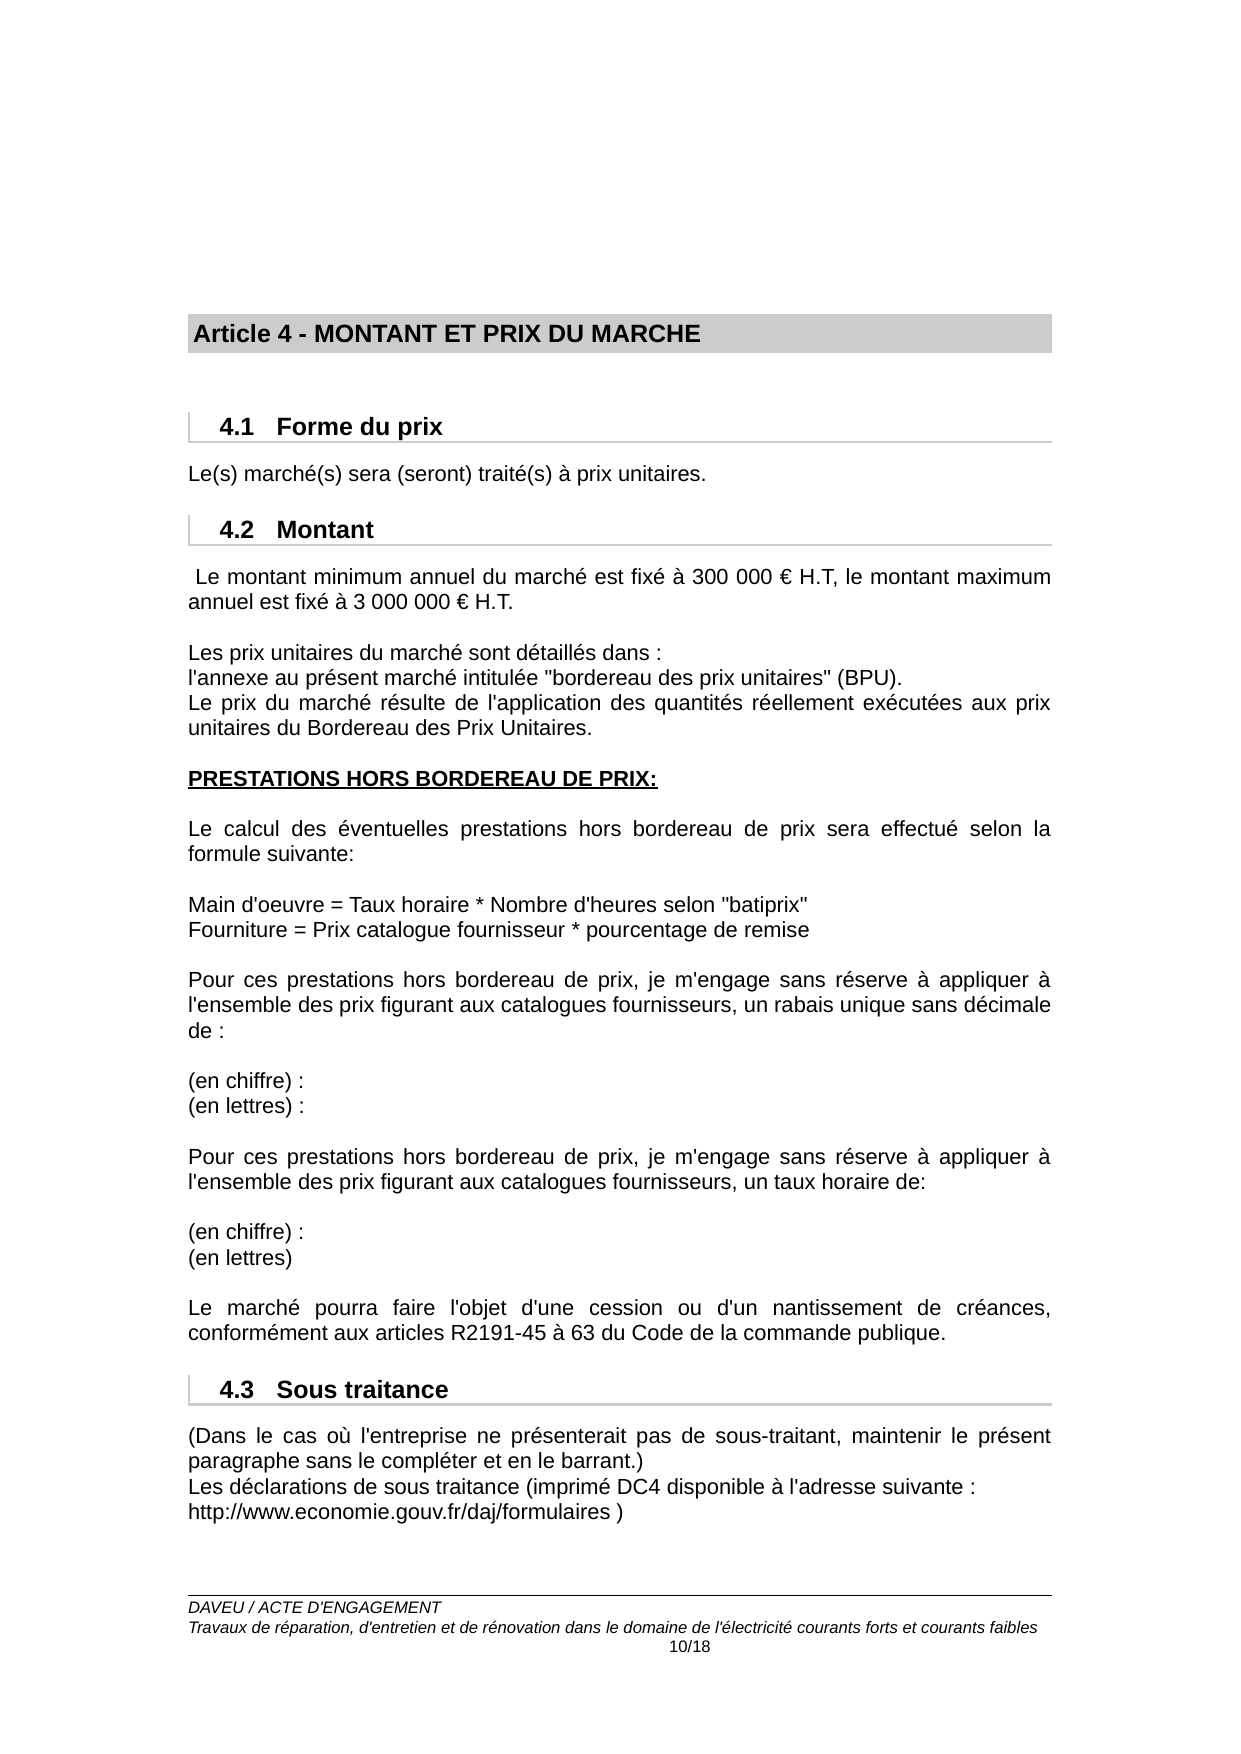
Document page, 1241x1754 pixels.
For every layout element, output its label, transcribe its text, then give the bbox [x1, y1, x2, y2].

text (en chiffre) : [188, 1068, 1052, 1093]
text Pour ces prestations hors bordereau de prix, je m'engage sans réserve à appliquer à l'ensemble des prix figurant aux catalogues fournisseurs, un taux horaire de: [188, 1143, 1052, 1194]
text Le montant minimum annuel du marché est fixé à 300 000 € H.T, le montant maximum annuel est fixé à 3 000 000 € H.T. [188, 564, 1052, 614]
text (en chiffre) : [188, 1219, 1052, 1244]
text Le(s) marché(s) sera (seront) traité(s) à prix unitaires. [188, 461, 1052, 486]
text Main d'oeuvre = Taux horaire * Nombre d'heures selon "batiprix" [188, 891, 1052, 917]
text Pour ces prestations hors bordereau de prix, je m'engage sans réserve à appliquer à l'ensemble des prix figurant aux catalogues fournisseurs, un rabais unique sans décimale de : [188, 967, 1052, 1043]
text Le marché pourra faire l'objet d'une cession ou d'un nantissement de créances, conformément aux articles R2191-45 à 63 du Code de la commande publique. [188, 1295, 1052, 1345]
text (en lettres) : [188, 1093, 1052, 1118]
text (en lettres) [188, 1244, 1052, 1269]
subtitle Forme du prix [190, 412, 1052, 441]
subtitle MONTANT ET PRIX DU MARCHE [190, 316, 1050, 351]
text PRESTATIONS HORS BORDEREAU DE PRIX: [188, 765, 1052, 791]
text Les prix unitaires du marché sont détaillés dans : [188, 639, 1052, 664]
text Les déclarations de sous traitance (imprimé DC4 disponible à l'adresse suivante : [188, 1474, 1052, 1499]
text Le calcul des éventuelles prestations hors bordereau de prix sera effectué selon la formule suivante: [188, 816, 1052, 866]
text Le prix du marché résulte de l'application des quantités réellement exécutées aux prix unitaires du Bordereau des Prix Unitaires. [188, 690, 1052, 740]
text http://www.economie.gouv.fr/daj/formulaires ) [188, 1499, 1052, 1524]
subtitle Sous traitance [190, 1375, 1052, 1403]
subtitle Montant [190, 515, 1052, 544]
text l'annexe au présent marché intitulée "bordereau des prix unitaires" (BPU). [188, 664, 1052, 690]
text Fourniture = Prix catalogue fournisseur * pourcentage de remise [188, 917, 1052, 942]
text (Dans le cas où l'entreprise ne présenterait pas de sous-traitant, maintenir le présent paragraphe sans le compléter et en le barrant.) [188, 1423, 1052, 1474]
